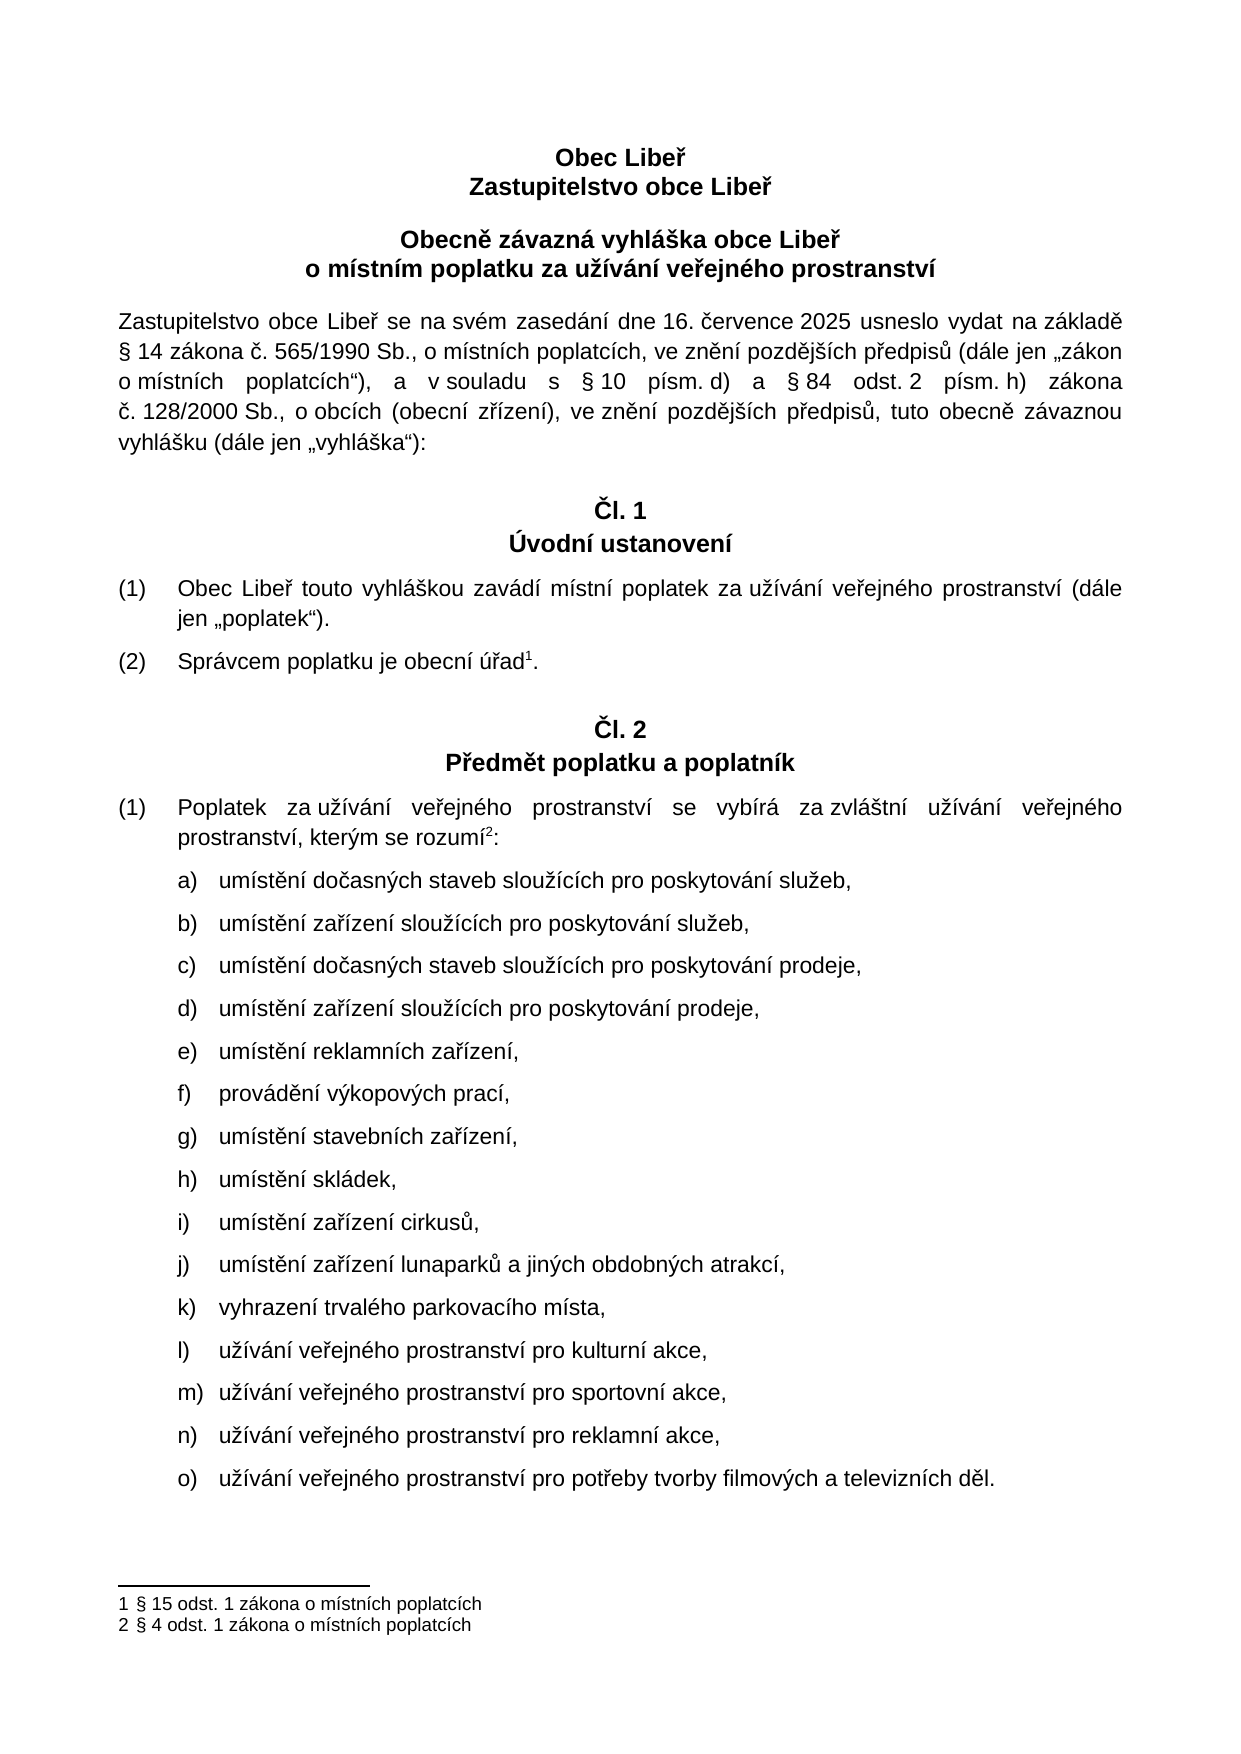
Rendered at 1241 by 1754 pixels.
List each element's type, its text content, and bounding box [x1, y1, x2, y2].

subtitle Čl. 1 Úvodní ustanovení [118, 496, 1122, 558]
subtitle Čl. 2 Předmět poplatku a poplatník [118, 715, 1122, 777]
list Správcem poplatku je obecní úřad. [118, 648, 1122, 674]
list užívání veřejného prostranství pro sportovní akce, [177, 1379, 1122, 1406]
list Poplatek za užívání veřejného prostranství se vybírá za zvláštní užívání veřejného prostranství, kterým se rozumí: [118, 794, 1122, 851]
list užívání veřejného prostranství pro reklamní akce, [177, 1422, 1122, 1448]
list umístění zařízení sloužících pro poskytování služeb, [177, 909, 1122, 936]
list umístění reklamních zařízení, [177, 1038, 1122, 1064]
title Obec Libeř Zastupitelstvo obce Libeř [118, 143, 1122, 201]
list umístění zařízení sloužících pro poskytování prodeje, [177, 995, 1122, 1021]
text Zastupitelstvo obce Libeř se na svém zasedání dne 16. července 2025 usneslo vydat na základě § 14 zákona č. 565/1990 Sb., o místních poplatcích, ve znění pozdějších předpisů (dále jen „zákon o místních poplatcích“), a v souladu s § 10 písm. d) a § 84 odst. 2 písm. h) zákona č. 128/2000 Sb., o obcích (obecní zřízení), ve znění pozdějších předpisů, tuto obecně závaznou vyhlášku (dále jen „vyhláška“): [118, 308, 1122, 455]
list umístění skládek, [177, 1166, 1122, 1192]
list umístění zařízení lunaparků a jiných obdobných atrakcí, [177, 1251, 1122, 1278]
list § 4 odst. 1 zákona o místních poplatcích [118, 1614, 1122, 1635]
list Obec Libeř touto vyhláškou zavádí místní poplatek za užívání veřejného prostranství (dále jen „poplatek“). [118, 575, 1122, 631]
list umístění dočasných staveb sloužících pro poskytování služeb, [177, 867, 1122, 893]
list umístění stavebních zařízení, [177, 1123, 1122, 1149]
list umístění zařízení cirkusů, [177, 1208, 1122, 1235]
list užívání veřejného prostranství pro potřeby tvorby filmových a televizních děl. [177, 1465, 1122, 1491]
subtitle Obecně závazná vyhláška obce Libeř o místním poplatku za užívání veřejného prostranství [118, 225, 1122, 283]
list § 15 odst. 1 zákona o místních poplatcích [118, 1592, 1122, 1614]
list umístění dočasných staveb sloužících pro poskytování prodeje, [177, 952, 1122, 979]
list užívání veřejného prostranství pro kulturní akce, [177, 1337, 1122, 1363]
list vyhrazení trvalého parkovacího místa, [177, 1294, 1122, 1320]
list provádění výkopových prací, [177, 1080, 1122, 1107]
